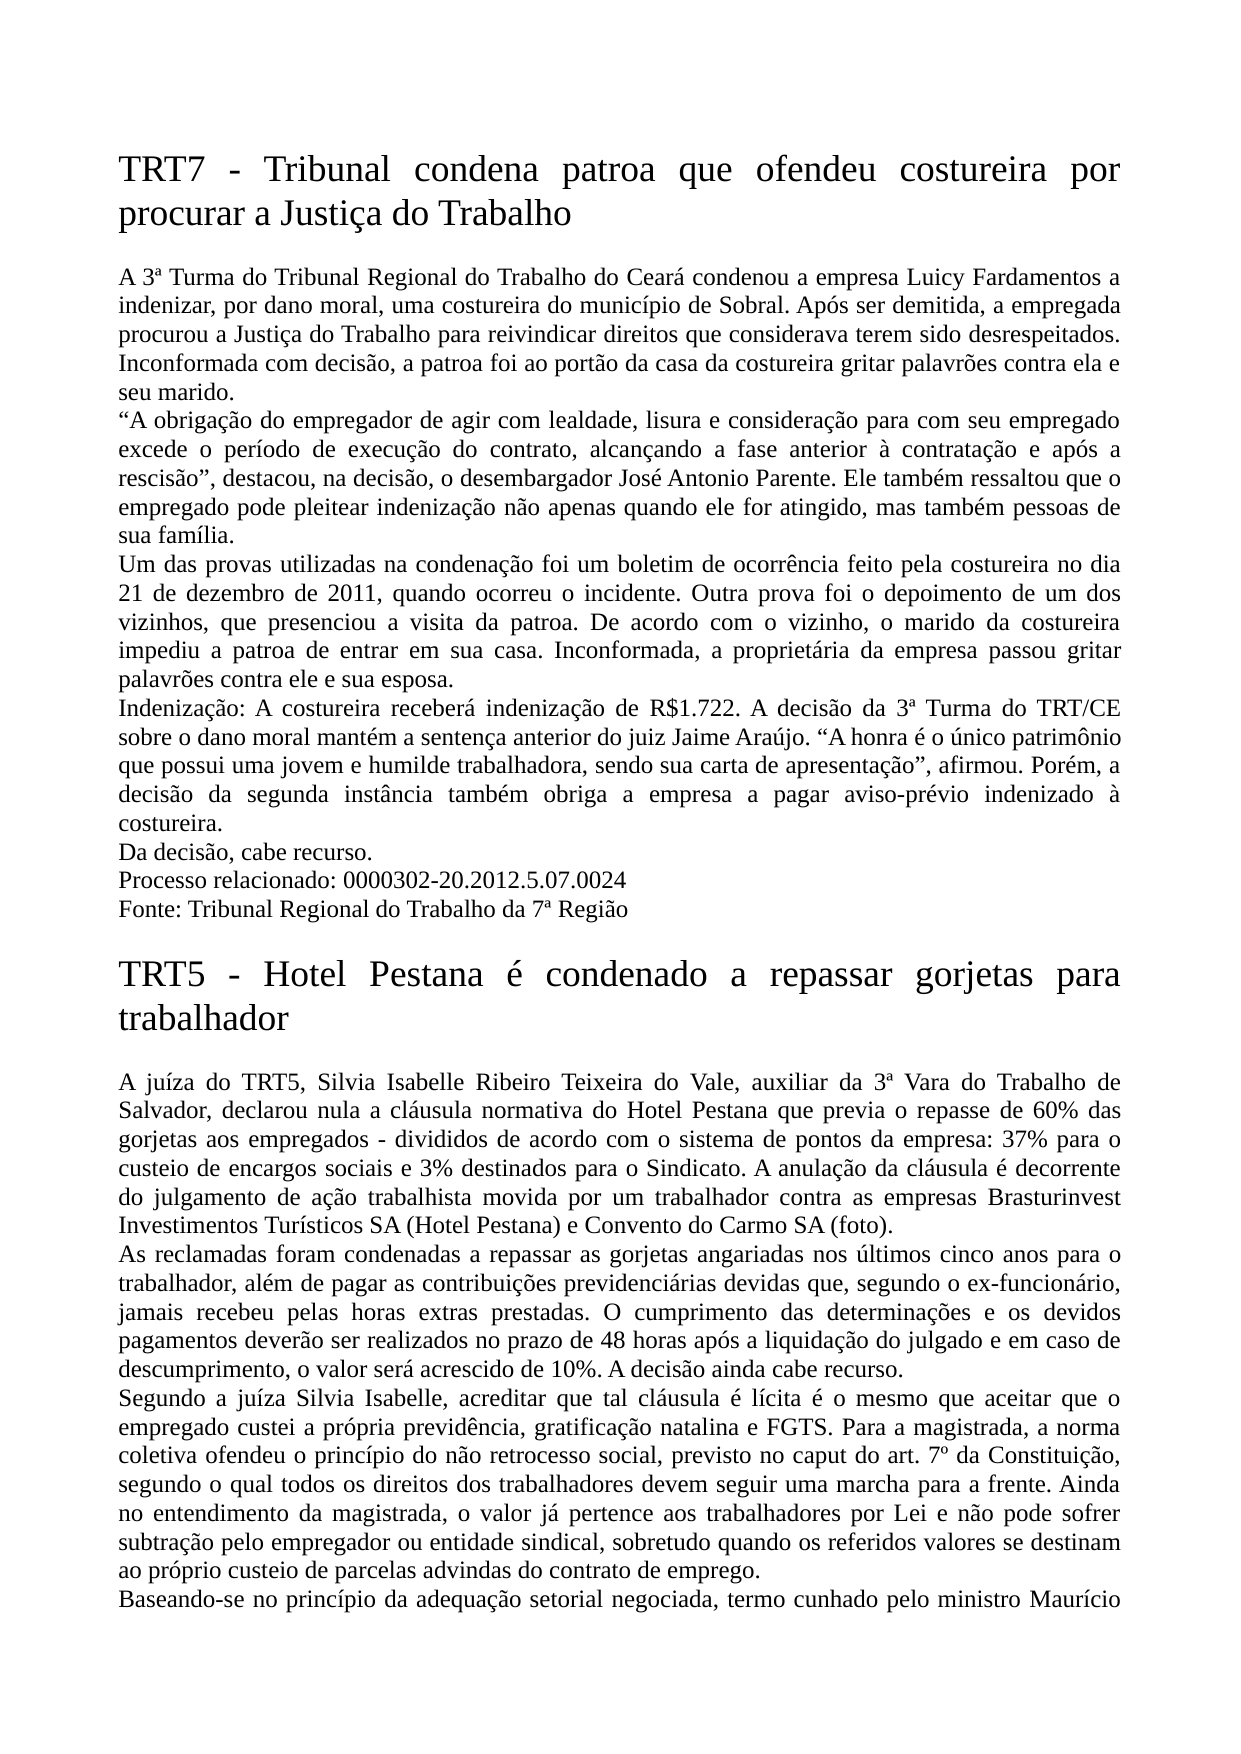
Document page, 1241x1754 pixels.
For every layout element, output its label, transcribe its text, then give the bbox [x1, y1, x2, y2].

text Processo relacionado: 0000302-20.2012.5.07.0024 [118, 866, 1122, 894]
text “A obrigação do empregador de agir com lealdade, lisura e consideração para com seu empregado excede o período de execução do contrato, alcançando a fase anterior à contratação e após a rescisão”, destacou, na decisão, o desembargador José Antonio Parente. Ele também ressaltou que o empregado pode pleitear indenização não apenas quando ele for atingido, mas também pessoas de sua família. [118, 406, 1122, 549]
text TRT5 - Hotel Pestana é condenado a repassar gorjetas para trabalhador [118, 952, 1122, 1038]
text Baseando-se no princípio da adequação setorial negociada, termo cunhado pelo ministro Maurício [118, 1584, 1122, 1613]
text As reclamadas foram condenadas a repassar as gorjetas angariadas nos últimos cinco anos para o trabalhador, além de pagar as contribuições previdenciárias devidas que, segundo o ex-funcionário, jamais recebeu pelas horas extras prestadas. O cumprimento das determinações e os devidos pagamentos deverão ser realizados no prazo de 48 horas após a liquidação do julgado e em caso de descumprimento, o valor será acrescido de 10%. A decisão ainda cabe recurso. [118, 1239, 1122, 1383]
text Fonte: Tribunal Regional do Trabalho da 7ª Região [118, 894, 1122, 923]
text Segundo a juíza Silvia Isabelle, acreditar que tal cláusula é lícita é o mesmo que aceitar que o empregado custei a própria previdência, gratificação natalina e FGTS. Para a magistrada, a norma coletiva ofendeu o princípio do não retrocesso social, previsto no caput do art. 7º da Constituição, segundo o qual todos os direitos dos trabalhadores devem seguir uma marcha para a frente. Ainda no entendimento da magistrada, o valor já pertence aos trabalhadores por Lei e não pode sofrer subtração pelo empregador ou entidade sindical, sobretudo quando os referidos valores se destinam ao próprio custeio de parcelas advindas do contrato de emprego. [118, 1383, 1122, 1584]
text A 3ª Turma do Tribunal Regional do Trabalho do Ceará condenou a empresa Luicy Fardamentos a indenizar, por dano moral, uma costureira do município de Sobral. Após ser demitida, a empregada procurou a Justiça do Trabalho para reivindicar direitos que considerava terem sido desrespeitados. Inconformada com decisão, a patroa foi ao portão da casa da costureira gritar palavrões contra ela e seu marido. [118, 262, 1122, 406]
text TRT7 - Tribunal condena patroa que ofendeu costureira por procurar a Justiça do Trabalho [118, 147, 1122, 233]
text A juíza do TRT5, Silvia Isabelle Ribeiro Teixeira do Vale, auxiliar da 3ª Vara do Trabalho de Salvador, declarou nula a cláusula normativa do Hotel Pestana que previa o repasse de 60% das gorjetas aos empregados - divididos de acordo com o sistema de pontos da empresa: 37% para o custeio de encargos sociais e 3% destinados para o Sindicato. A anulação da cláusula é decorrente do julgamento de ação trabalhista movida por um trabalhador contra as empresas Brasturinvest Investimentos Turísticos SA (Hotel Pestana) e Convento do Carmo SA (foto). [118, 1067, 1122, 1239]
text Um das provas utilizadas na condenação foi um boletim de ocorrência feito pela costureira no dia 21 de dezembro de 2011, quando ocorreu o incidente. Outra prova foi o depoimento de um dos vizinhos, que presenciou a visita da patroa. De acordo com o vizinho, o marido da costureira impediu a patroa de entrar em sua casa. Inconformada, a proprietária da empresa passou gritar palavrões contra ele e sua esposa. [118, 549, 1122, 693]
text Indenização: A costureira receberá indenização de R$1.722. A decisão da 3ª Turma do TRT/CE sobre o dano moral mantém a sentença anterior do juiz Jaime Araújo. “A honra é o único patrimônio que possui uma jovem e humilde trabalhadora, sendo sua carta de apresentação”, afirmou. Porém, a decisão da segunda instância também obriga a empresa a pagar aviso-prévio indenizado à costureira. [118, 693, 1122, 837]
text Da decisão, cabe recurso. [118, 837, 1122, 866]
